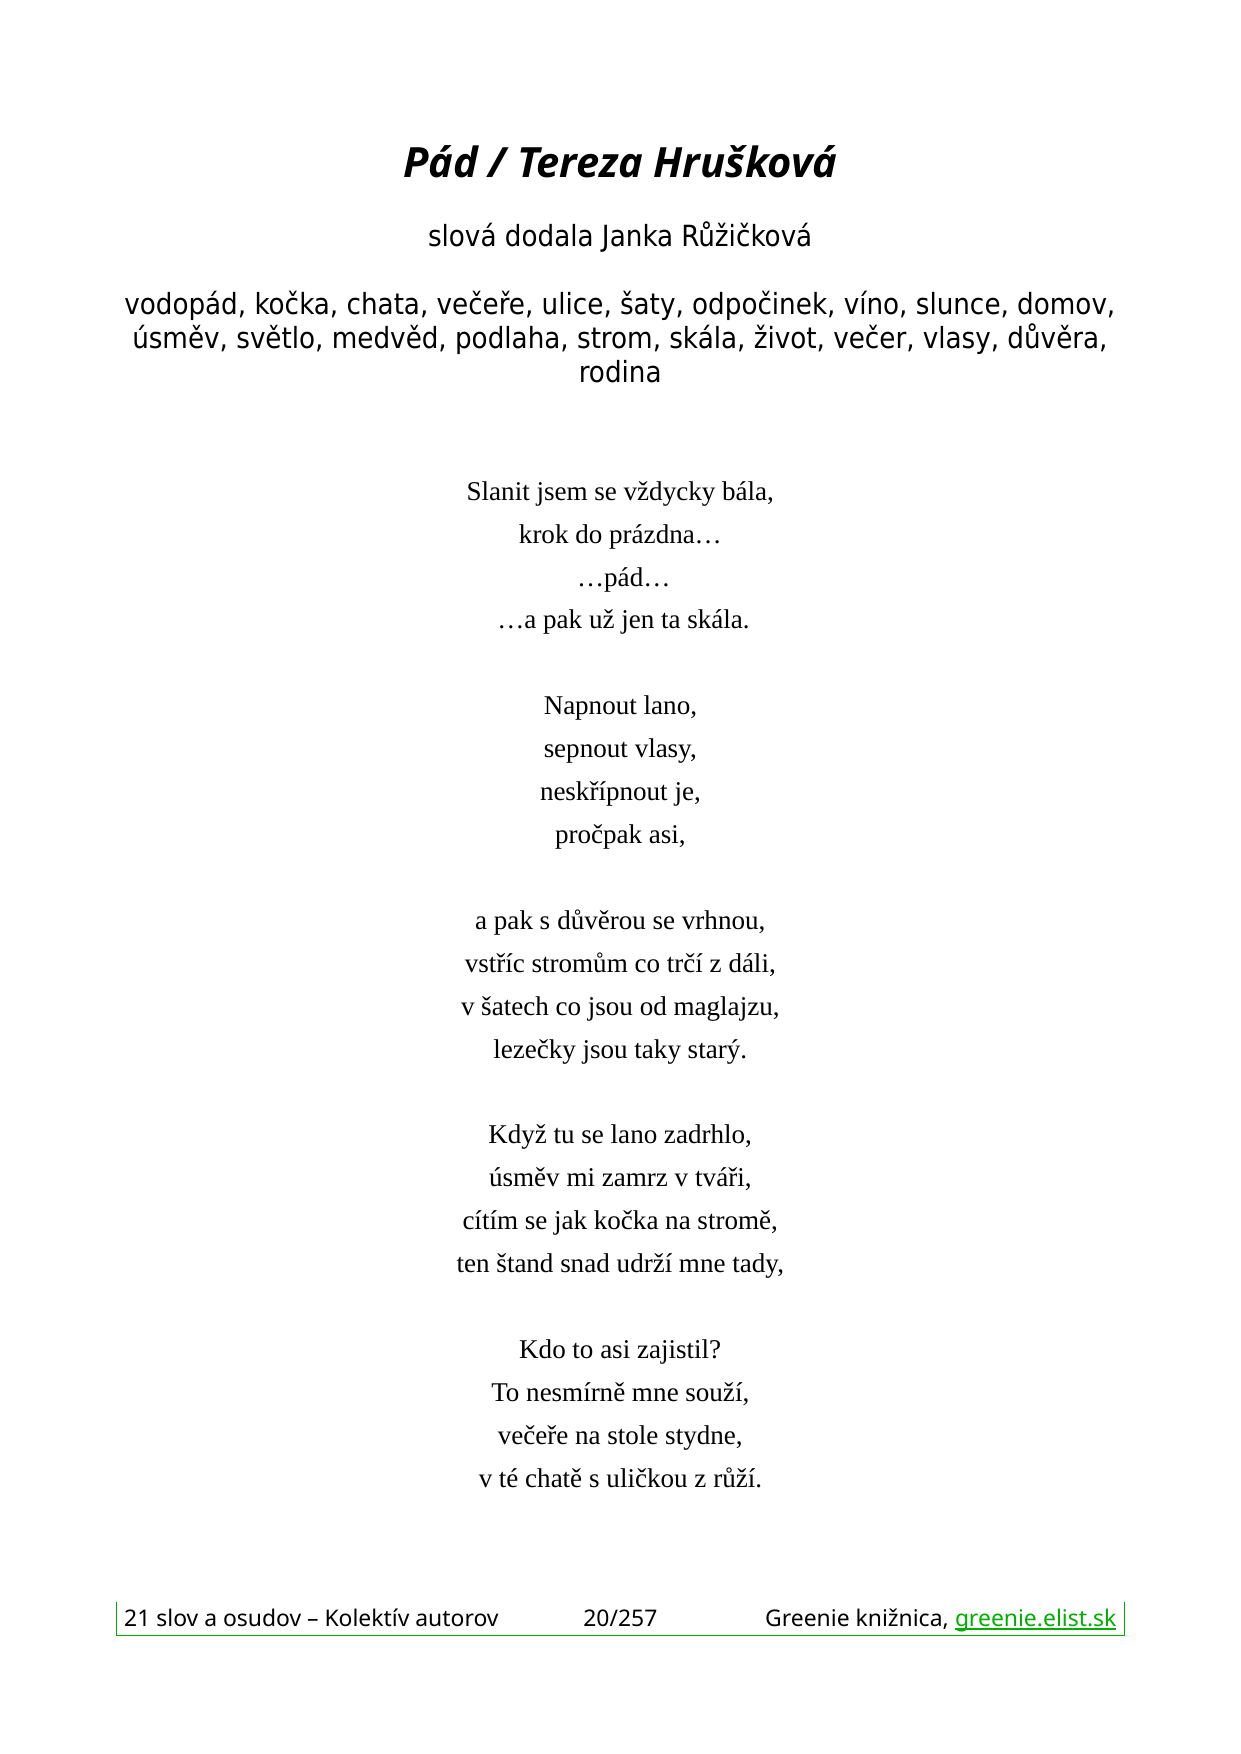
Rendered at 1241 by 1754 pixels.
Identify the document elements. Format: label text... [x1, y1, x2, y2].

text sepnout vlasy, [118, 732, 1122, 763]
subtitle Pád / Tereza Hrušková [118, 133, 1122, 190]
text Slanit jsem se vždycky bála, [118, 475, 1122, 506]
text …pád… [118, 561, 1122, 592]
text večeře na stole stydne, [118, 1419, 1122, 1450]
text vstříc stromům co trčí z dáli, [118, 947, 1122, 978]
text slová dodala Janka Růžičková [118, 219, 1122, 253]
text úsměv mi zamrz v tváři, [118, 1161, 1122, 1193]
text lezečky jsou taky starý. [118, 1033, 1122, 1064]
text vodopád, kočka, chata, večeře, ulice, šaty, odpočinek, víno, slunce, domov, úsměv, světlo, medvěd, podlaha, strom, skála, život, večer, vlasy, důvěra, rodina [118, 287, 1122, 389]
text Napnout lano, [118, 689, 1122, 721]
text a pak s důvěrou se vrhnou, [118, 904, 1122, 935]
text …a pak už jen ta skála. [118, 603, 1122, 635]
text krok do prázdna… [118, 518, 1122, 549]
text v té chatě s uličkou z růží. [118, 1462, 1122, 1493]
text neskřípnout je, [118, 775, 1122, 806]
text ten štand snad udrží mne tady, [118, 1247, 1122, 1278]
text To nesmírně mne souží, [118, 1376, 1122, 1407]
text cítím se jak kočka na stromě, [118, 1204, 1122, 1236]
text pročpak asi, [118, 818, 1122, 849]
text Kdo to asi zajistil? [118, 1333, 1122, 1364]
text v šatech co jsou od maglajzu, [118, 990, 1122, 1021]
text Když tu se lano zadrhlo, [118, 1118, 1122, 1150]
